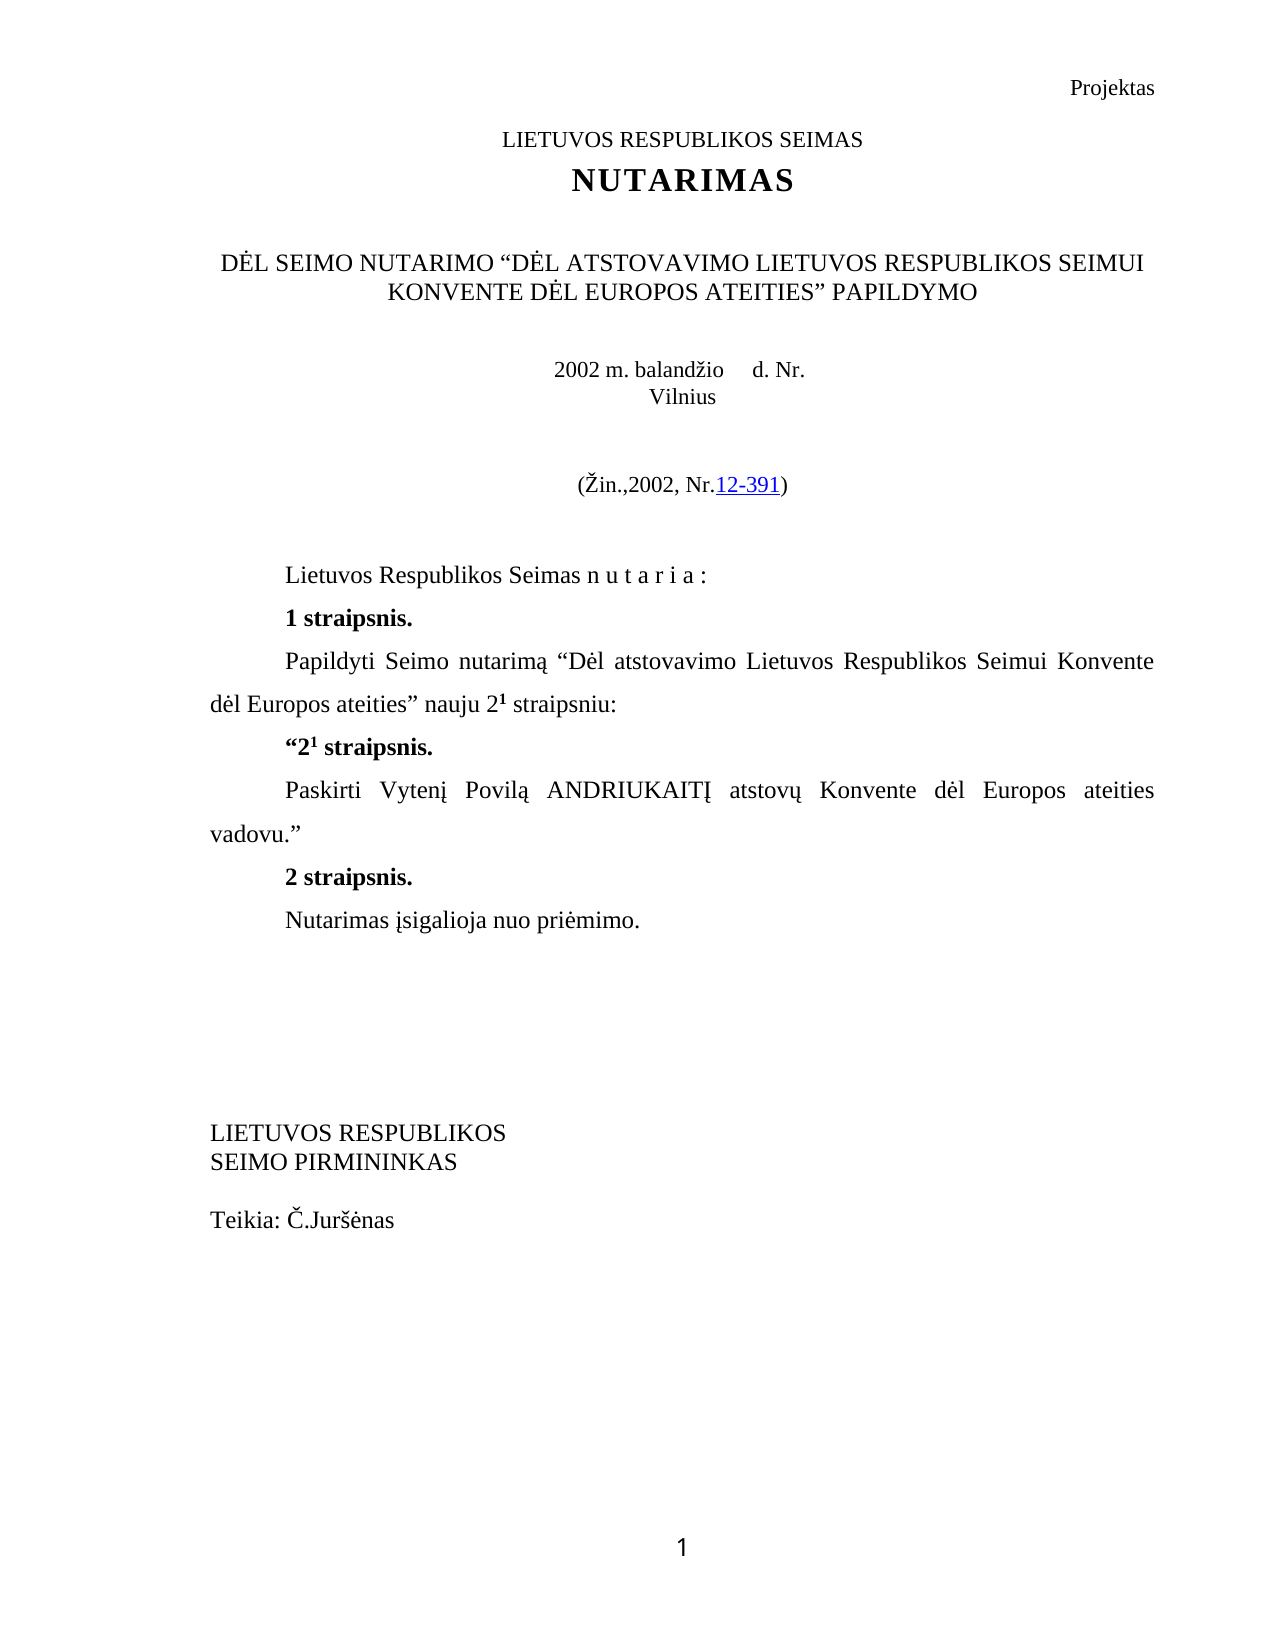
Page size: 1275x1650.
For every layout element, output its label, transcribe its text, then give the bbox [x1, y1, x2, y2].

text 2002 m. balandžio d. Nr. Vilnius [210, 356, 1155, 409]
text 2 straipsnis. [210, 862, 1155, 891]
text “21 straipsnis. [210, 732, 1155, 761]
text (Žin.,2002, Nr.12-391) [210, 471, 1155, 498]
text LIETUVOS RESPUBLIKOS SEIMAS [210, 126, 1155, 153]
text Teikia: Č.Juršėnas [210, 1205, 1155, 1233]
text DĖL SEIMO NUTARIMO “DĖL ATSTOVAVIMO LIETUVOS RESPUBLIKOS SEIMUI KONVENTE DĖL EUROPOS ATEITIES” PAPILDYMO [210, 248, 1155, 306]
text 1 straipsnis. [210, 603, 1155, 632]
text Projektas [210, 73, 1155, 100]
text LIETUVOS RESPUBLIKOS [210, 1118, 1155, 1147]
text NUTARIMAS [210, 160, 1155, 198]
text Paskirti Vytenį Povilą ANDRIUKAITĮ atstovų Konvente dėl Europos ateities vadovu.” [210, 776, 1155, 847]
text Lietuvos Respublikos Seimas n u t a r i a : [210, 560, 1155, 589]
text Nutarimas įsigalioja nuo priėmimo. [210, 905, 1155, 934]
text Papildyti Seimo nutarimą “Dėl atstovavimo Lietuvos Respublikos Seimui Konvente dėl Europos ateities” nauju 21 straipsniu: [210, 646, 1155, 718]
text SEIMO PIRMININKAS [210, 1147, 1155, 1176]
